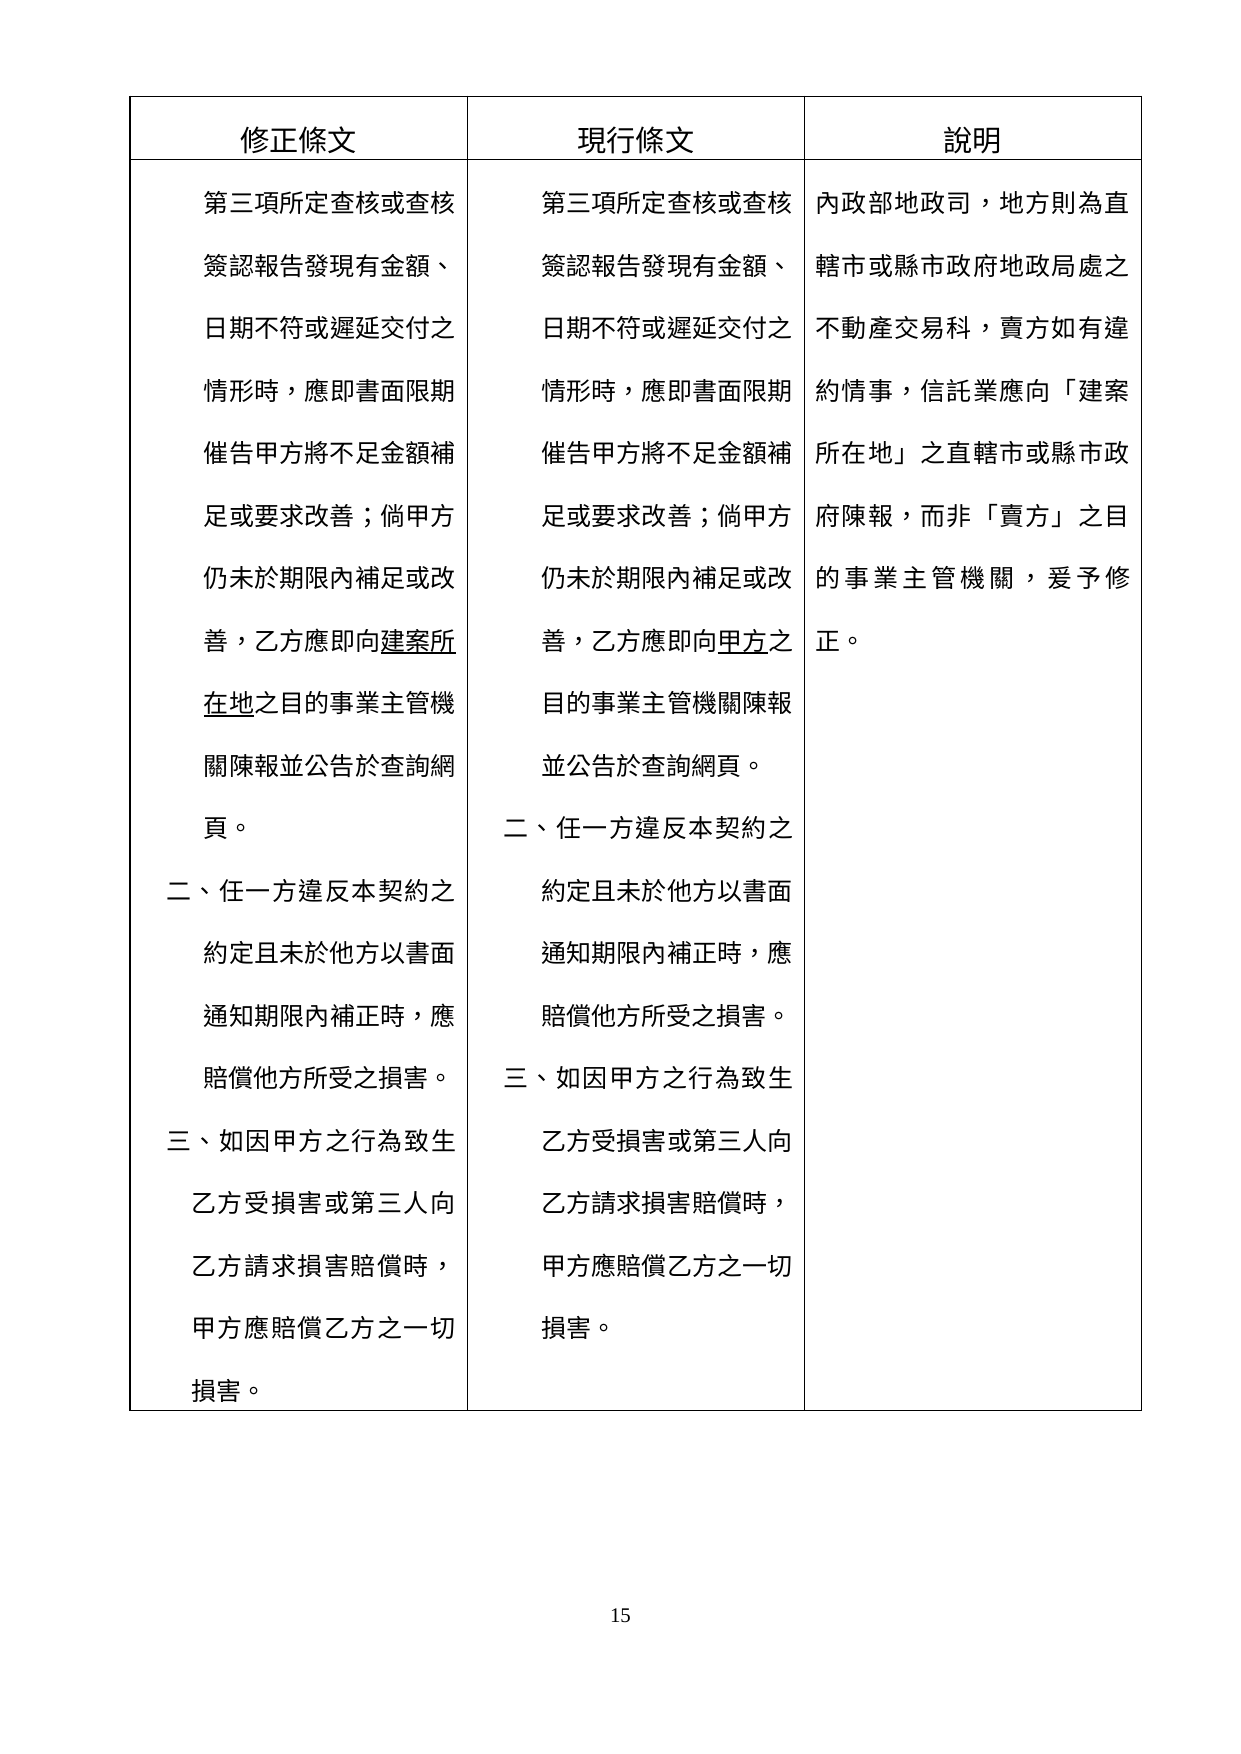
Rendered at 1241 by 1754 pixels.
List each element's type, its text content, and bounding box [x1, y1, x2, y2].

table_cell 第三項所定查核或查核簽認報告發現有金額、日期不符或遲延交付之情形時，應即書面限期催告甲方將不足金額補足或要求改善；倘甲方仍未於期限內補足或改善，乙方應即向建案所在地之目的事業主管機關陳報並公告於查詢網頁。 二、任一方違反本契約之約定且未於他方以書面通知期限內補正時，應賠償他方所受之損害。 三、如因甲方之行為致生乙方受損害或第三人向乙方請求損害賠償時，甲方應賠償乙方之一切損害。 [131, 160, 467, 1410]
table_header 現行條文 [468, 97, 804, 159]
table_cell 內政部地政司，地方則為直轄市或縣市政府地政局處之不動產交易科，賣方如有違約情事，信託業應向「建案所在地」之直轄市或縣市政府陳報，而非「賣方」之目的事業主管機關，爰予修正。 [805, 160, 1141, 1410]
table_header 說明 [805, 97, 1141, 159]
table_header 修正條文 [131, 97, 467, 159]
table_cell 第三項所定查核或查核簽認報告發現有金額、日期不符或遲延交付之情形時，應即書面限期催告甲方將不足金額補足或要求改善；倘甲方仍未於期限內補足或改善，乙方應即向甲方之目的事業主管機關陳報並公告於查詢網頁。 二、任一方違反本契約之約定且未於他方以書面通知期限內補正時，應賠償他方所受之損害。 三、如因甲方之行為致生乙方受損害或第三人向乙方請求損害賠償時，甲方應賠償乙方之一切損害。 [468, 160, 804, 1410]
